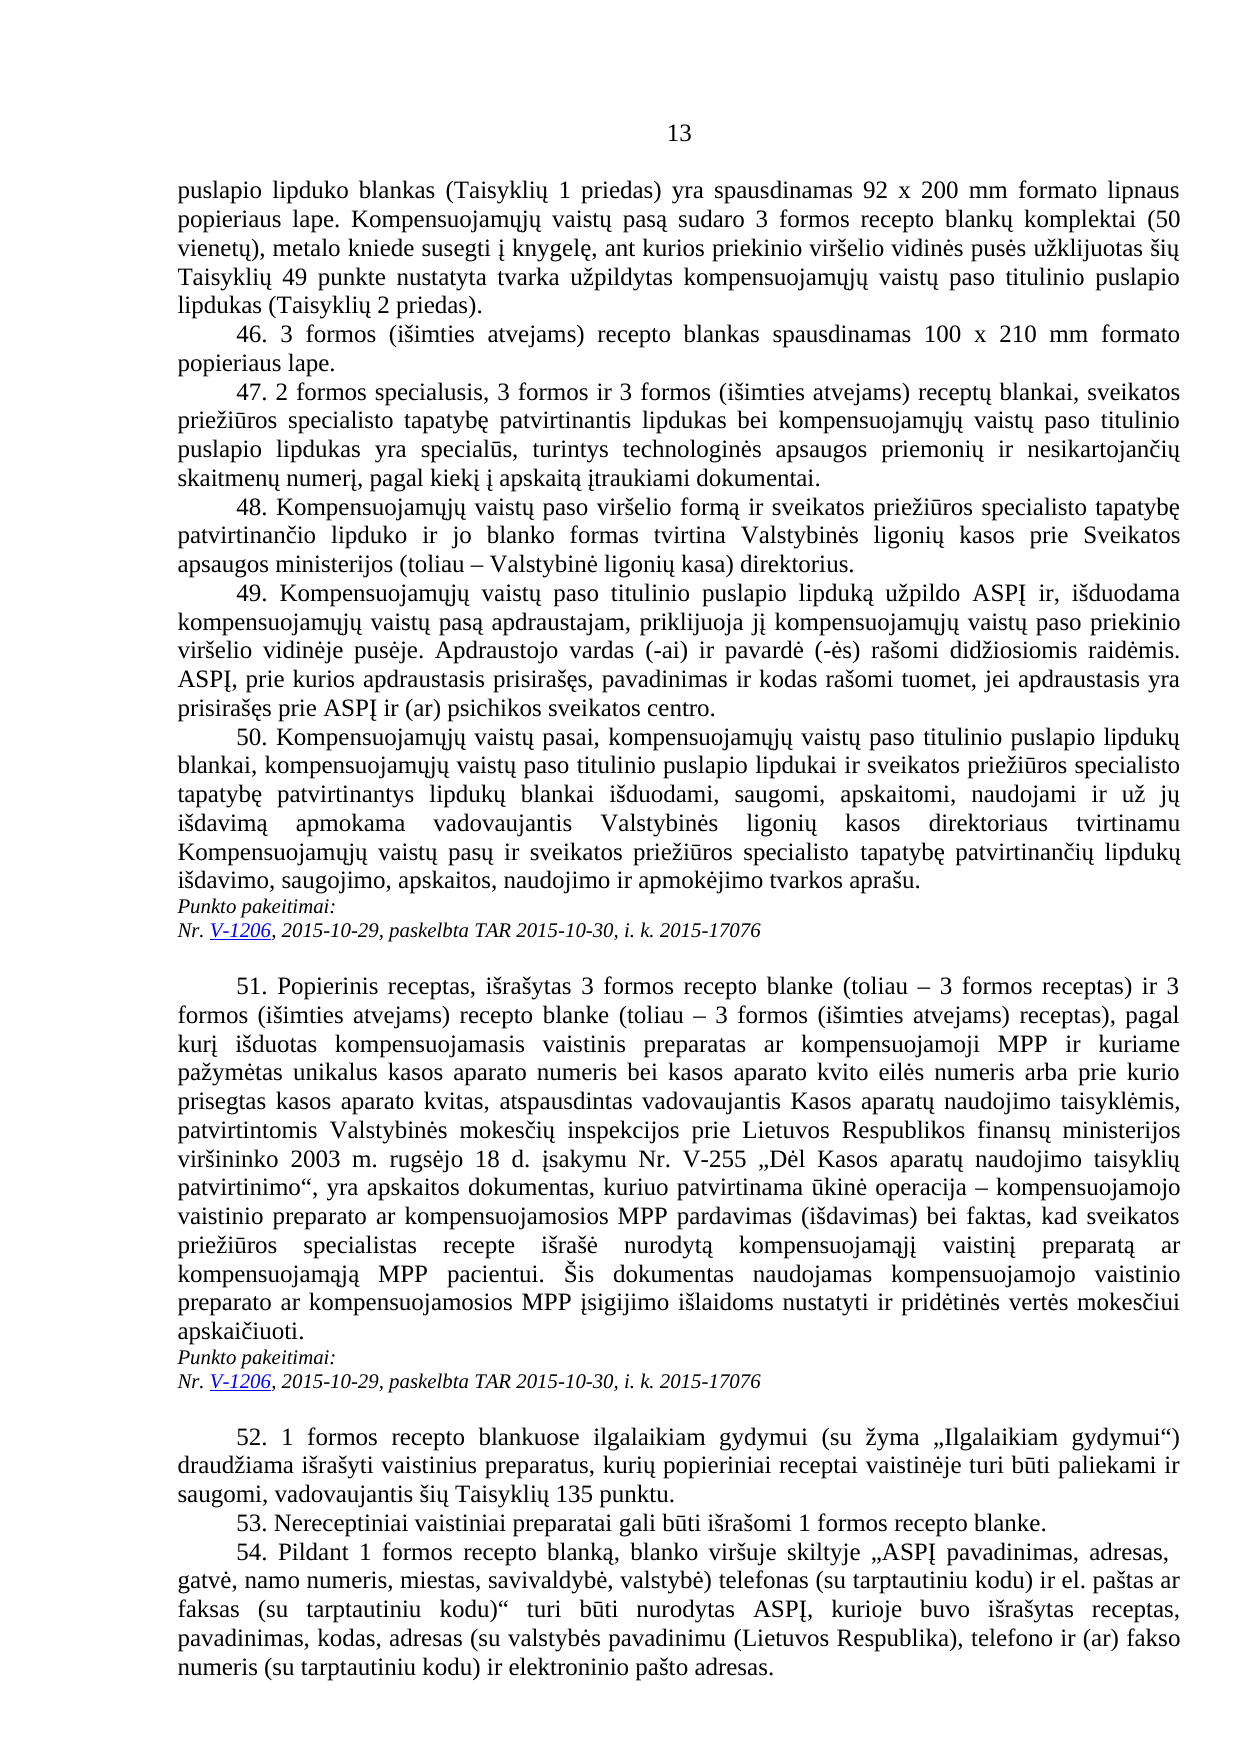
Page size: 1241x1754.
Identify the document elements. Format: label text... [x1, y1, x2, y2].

text 47. 2 formos specialusis, 3 formos ir 3 formos (išimties atvejams) receptų blankai, sveikatos priežiūros specialisto tapatybę patvirtinantis lipdukas bei kompensuojamųjų vaistų paso titulinio puslapio lipdukas yra specialūs, turintys technologinės apsaugos priemonių ir nesikartojančių skaitmenų numerį, pagal kiekį į apskaitą įtraukiami dokumentai. [177, 377, 1181, 492]
text 48. Kompensuojamųjų vaistų paso viršelio formą ir sveikatos priežiūros specialisto tapatybę patvirtinančio lipduko ir jo blanko formas tvirtina Valstybinės ligonių kasos prie Sveikatos apsaugos ministerijos (toliau – Valstybinė ligonių kasa) direktorius. [177, 492, 1181, 578]
text 50. Kompensuojamųjų vaistų pasai, kompensuojamųjų vaistų paso titulinio puslapio lipdukų blankai, kompensuojamųjų vaistų paso titulinio puslapio lipdukai ir sveikatos priežiūros specialisto tapatybę patvirtinantys lipdukų blankai išduodami, saugomi, apskaitomi, naudojami ir už jų išdavimą apmokama vadovaujantis Valstybinės ligonių kasos direktoriaus tvirtinamu Kompensuojamųjų vaistų pasų ir sveikatos priežiūros specialisto tapatybę patvirtinančių lipdukų išdavimo, saugojimo, apskaitos, naudojimo ir apmokėjimo tvarkos aprašu. [177, 722, 1181, 894]
text Nr. V-1206, 2015-10-29, paskelbta TAR 2015-10-30, i. k. 2015-17076 [177, 1369, 1181, 1393]
text 46. 3 formos (išimties atvejams) recepto blankas spausdinamas 100 x 210 mm formato popieriaus lape. [177, 319, 1181, 377]
text Punkto pakeitimai: [177, 1345, 1181, 1369]
text 52. 1 formos recepto blankuose ilgalaikiam gydymui (su žyma „Ilgalaikiam gydymui“) draudžiama išrašyti vaistinius preparatus, kurių popieriniai receptai vaistinėje turi būti paliekami ir saugomi, vadovaujantis šių Taisyklių 135 punktu. [177, 1422, 1181, 1508]
text Punkto pakeitimai: [177, 894, 1181, 918]
text Nr. V-1206, 2015-10-29, paskelbta TAR 2015-10-30, i. k. 2015-17076 [177, 918, 1181, 942]
text 49. Kompensuojamųjų vaistų paso titulinio puslapio lipduką užpildo ASPĮ ir, išduodama kompensuojamųjų vaistų pasą apdraustajam, priklijuoja jį kompensuojamųjų vaistų paso priekinio viršelio vidinėje pusėje. Apdraustojo vardas (-ai) ir pavardė (-ės) rašomi didžiosiomis raidėmis. ASPĮ, prie kurios apdraustasis prisirašęs, pavadinimas ir kodas rašomi tuomet, jei apdraustasis yra prisirašęs prie ASPĮ ir (ar) psichikos sveikatos centro. [177, 578, 1181, 722]
text 53. Nereceptiniai vaistiniai preparatai gali būti išrašomi 1 formos recepto blanke. [177, 1508, 1181, 1537]
text 54. Pildant 1 formos recepto blanką, blanko viršuje skiltyje „ASPĮ pavadinimas, adresas, gatvė, namo numeris, miestas, savivaldybė, valstybė) telefonas (su tarptautiniu kodu) ir el. paštas ar faksas (su tarptautiniu kodu)“ turi būti nurodytas ASPĮ, kurioje buvo išrašytas receptas, pavadinimas, kodas, adresas (su valstybės pavadinimu (Lietuvos Respublika), telefono ir (ar) fakso numeris (su tarptautiniu kodu) ir elektroninio pašto adresas. [177, 1537, 1181, 1681]
text 51. Popierinis receptas, išrašytas 3 formos recepto blanke (toliau – 3 formos receptas) ir 3 formos (išimties atvejams) recepto blanke (toliau – 3 formos (išimties atvejams) receptas), pagal kurį išduotas kompensuojamasis vaistinis preparatas ar kompensuojamoji MPP ir kuriame pažymėtas unikalus kasos aparato numeris bei kasos aparato kvito eilės numeris arba prie kurio prisegtas kasos aparato kvitas, atspausdintas vadovaujantis Kasos aparatų naudojimo taisyklėmis, patvirtintomis Valstybinės mokesčių inspekcijos prie Lietuvos Respublikos finansų ministerijos viršininko 2003 m. rugsėjo 18 d. įsakymu Nr. V-255 „Dėl Kasos aparatų naudojimo taisyklių patvirtinimo“, yra apskaitos dokumentas, kuriuo patvirtinama ūkinė operacija – kompensuojamojo vaistinio preparato ar kompensuojamosios MPP pardavimas (išdavimas) bei faktas, kad sveikatos priežiūros specialistas recepte išrašė nurodytą kompensuojamąjį vaistinį preparatą ar kompensuojamąją MPP pacientui. Šis dokumentas naudojamas kompensuojamojo vaistinio preparato ar kompensuojamosios MPP įsigijimo išlaidoms nustatyti ir pridėtinės vertės mokesčiui apskaičiuoti. [177, 971, 1181, 1345]
text puslapio lipduko blankas (Taisyklių 1 priedas) yra spausdinamas 92 x 200 mm formato lipnaus popieriaus lape. Kompensuojamųjų vaistų pasą sudaro 3 formos recepto blankų komplektai (50 vienetų), metalo kniede susegti į knygelę, ant kurios priekinio viršelio vidinės pusės užklijuotas šių Taisyklių 49 punkte nustatyta tvarka užpildytas kompensuojamųjų vaistų paso titulinio puslapio lipdukas (Taisyklių 2 priedas). [177, 176, 1181, 319]
